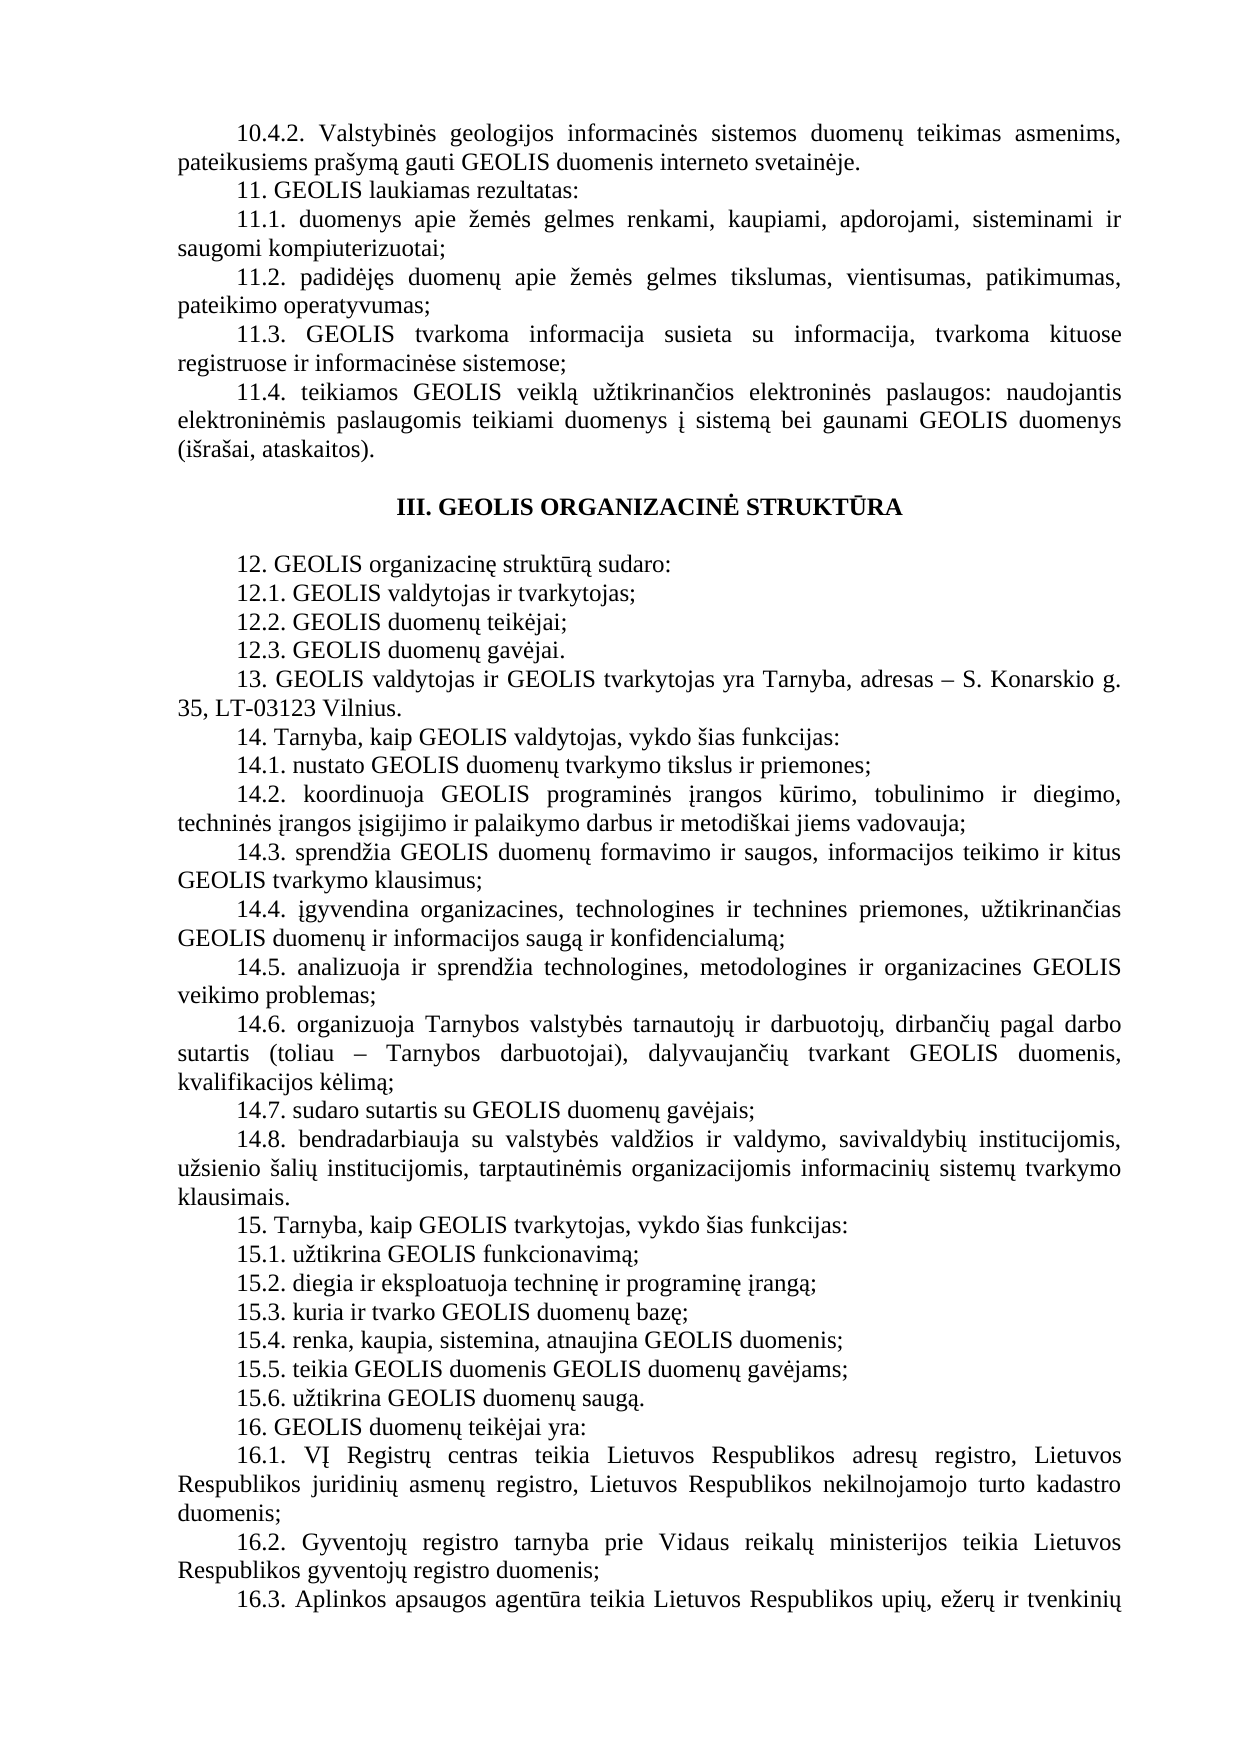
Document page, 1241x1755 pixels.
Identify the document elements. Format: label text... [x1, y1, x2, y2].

text 15.1. užtikrina GEOLIS funkcionavimą; [177, 1239, 1122, 1268]
text 12.3. GEOLIS duomenų gavėjai. [177, 636, 1122, 664]
text 15. Tarnyba, kaip GEOLIS tvarkytojas, vykdo šias funkcijas: [177, 1211, 1122, 1239]
text 11.2. padidėjęs duomenų apie žemės gelmes tikslumas, vientisumas, patikimumas, pateikimo operatyvumas; [177, 262, 1122, 319]
text 12. GEOLIS organizacinę struktūrą sudaro: [177, 549, 1122, 578]
text 15.4. renka, kaupia, sistemina, atnaujina GEOLIS duomenis; [177, 1326, 1122, 1354]
text 11.1. duomenys apie žemės gelmes renkami, kaupiami, apdorojami, sisteminami ir saugomi kompiuterizuotai; [177, 204, 1122, 262]
text 15.2. diegia ir eksploatuoja techninę ir programinę įrangą; [177, 1268, 1122, 1297]
text 16.1. VĮ Registrų centras teikia Lietuvos Respublikos adresų registro, Lietuvos Respublikos juridinių asmenų registro, Lietuvos Respublikos nekilnojamojo turto kadastro duomenis; [177, 1441, 1122, 1527]
text 14. Tarnyba, kaip GEOLIS valdytojas, vykdo šias funkcijas: [177, 722, 1122, 751]
text 16. GEOLIS duomenų teikėjai yra: [177, 1412, 1122, 1441]
text 14.7. sudaro sutartis su GEOLIS duomenų gavėjais; [177, 1096, 1122, 1124]
text 14.5. analizuoja ir sprendžia technologines, metodologines ir organizacines GEOLIS veikimo problemas; [177, 952, 1122, 1009]
text 14.2. koordinuoja GEOLIS programinės įrangos kūrimo, tobulinimo ir diegimo, techninės įrangos įsigijimo ir palaikymo darbus ir metodiškai jiems vadovauja; [177, 779, 1122, 837]
text 14.3. sprendžia GEOLIS duomenų formavimo ir saugos, informacijos teikimo ir kitus GEOLIS tvarkymo klausimus; [177, 837, 1122, 894]
text 14.6. organizuoja Tarnybos valstybės tarnautojų ir darbuotojų, dirbančių pagal darbo sutartis (toliau – Tarnybos darbuotojai), dalyvaujančių tvarkant GEOLIS duomenis, kvalifikacijos kėlimą; [177, 1009, 1122, 1096]
text 16.2. Gyventojų registro tarnyba prie Vidaus reikalų ministerijos teikia Lietuvos Respublikos gyventojų registro duomenis; [177, 1527, 1122, 1584]
text 10.4.2. Valstybinės geologijos informacinės sistemos duomenų teikimas asmenims, pateikusiems prašymą gauti GEOLIS duomenis interneto svetainėje. [177, 118, 1122, 176]
text 12.1. GEOLIS valdytojas ir tvarkytojas; [177, 578, 1122, 607]
text 15.6. užtikrina GEOLIS duomenų saugą. [177, 1383, 1122, 1412]
text 14.8. bendradarbiauja su valstybės valdžios ir valdymo, savivaldybių institucijomis, užsienio šalių institucijomis, tarptautinėmis organizacijomis informacinių sistemų tvarkymo klausimais. [177, 1124, 1122, 1211]
text 11. GEOLIS laukiamas rezultatas: [177, 176, 1122, 204]
text 14.1. nustato GEOLIS duomenų tvarkymo tikslus ir priemones; [177, 751, 1122, 779]
text 11.3. GEOLIS tvarkoma informacija susieta su informacija, tvarkoma kituose registruose ir informacinėse sistemose; [177, 319, 1122, 377]
text III. GEOLIS ORGANIZACINĖ STRUKTŪRA [177, 492, 1122, 521]
text 15.3. kuria ir tvarko GEOLIS duomenų bazę; [177, 1297, 1122, 1326]
text 14.4. įgyvendina organizacines, technologines ir technines priemones, užtikrinančias GEOLIS duomenų ir informacijos saugą ir konfidencialumą; [177, 894, 1122, 952]
text 12.2. GEOLIS duomenų teikėjai; [177, 607, 1122, 636]
text 15.5. teikia GEOLIS duomenis GEOLIS duomenų gavėjams; [177, 1354, 1122, 1383]
text 13. GEOLIS valdytojas ir GEOLIS tvarkytojas yra Tarnyba, adresas – S. Konarskio g. 35, LT-03123 Vilnius. [177, 664, 1122, 722]
text 16.3. Aplinkos apsaugos agentūra teikia Lietuvos Respublikos upių, ežerų ir tvenkinių [177, 1584, 1122, 1613]
text 11.4. teikiamos GEOLIS veiklą užtikrinančios elektroninės paslaugos: naudojantis elektroninėmis paslaugomis teikiami duomenys į sistemą bei gaunami GEOLIS duomenys (išrašai, ataskaitos). [177, 377, 1122, 463]
